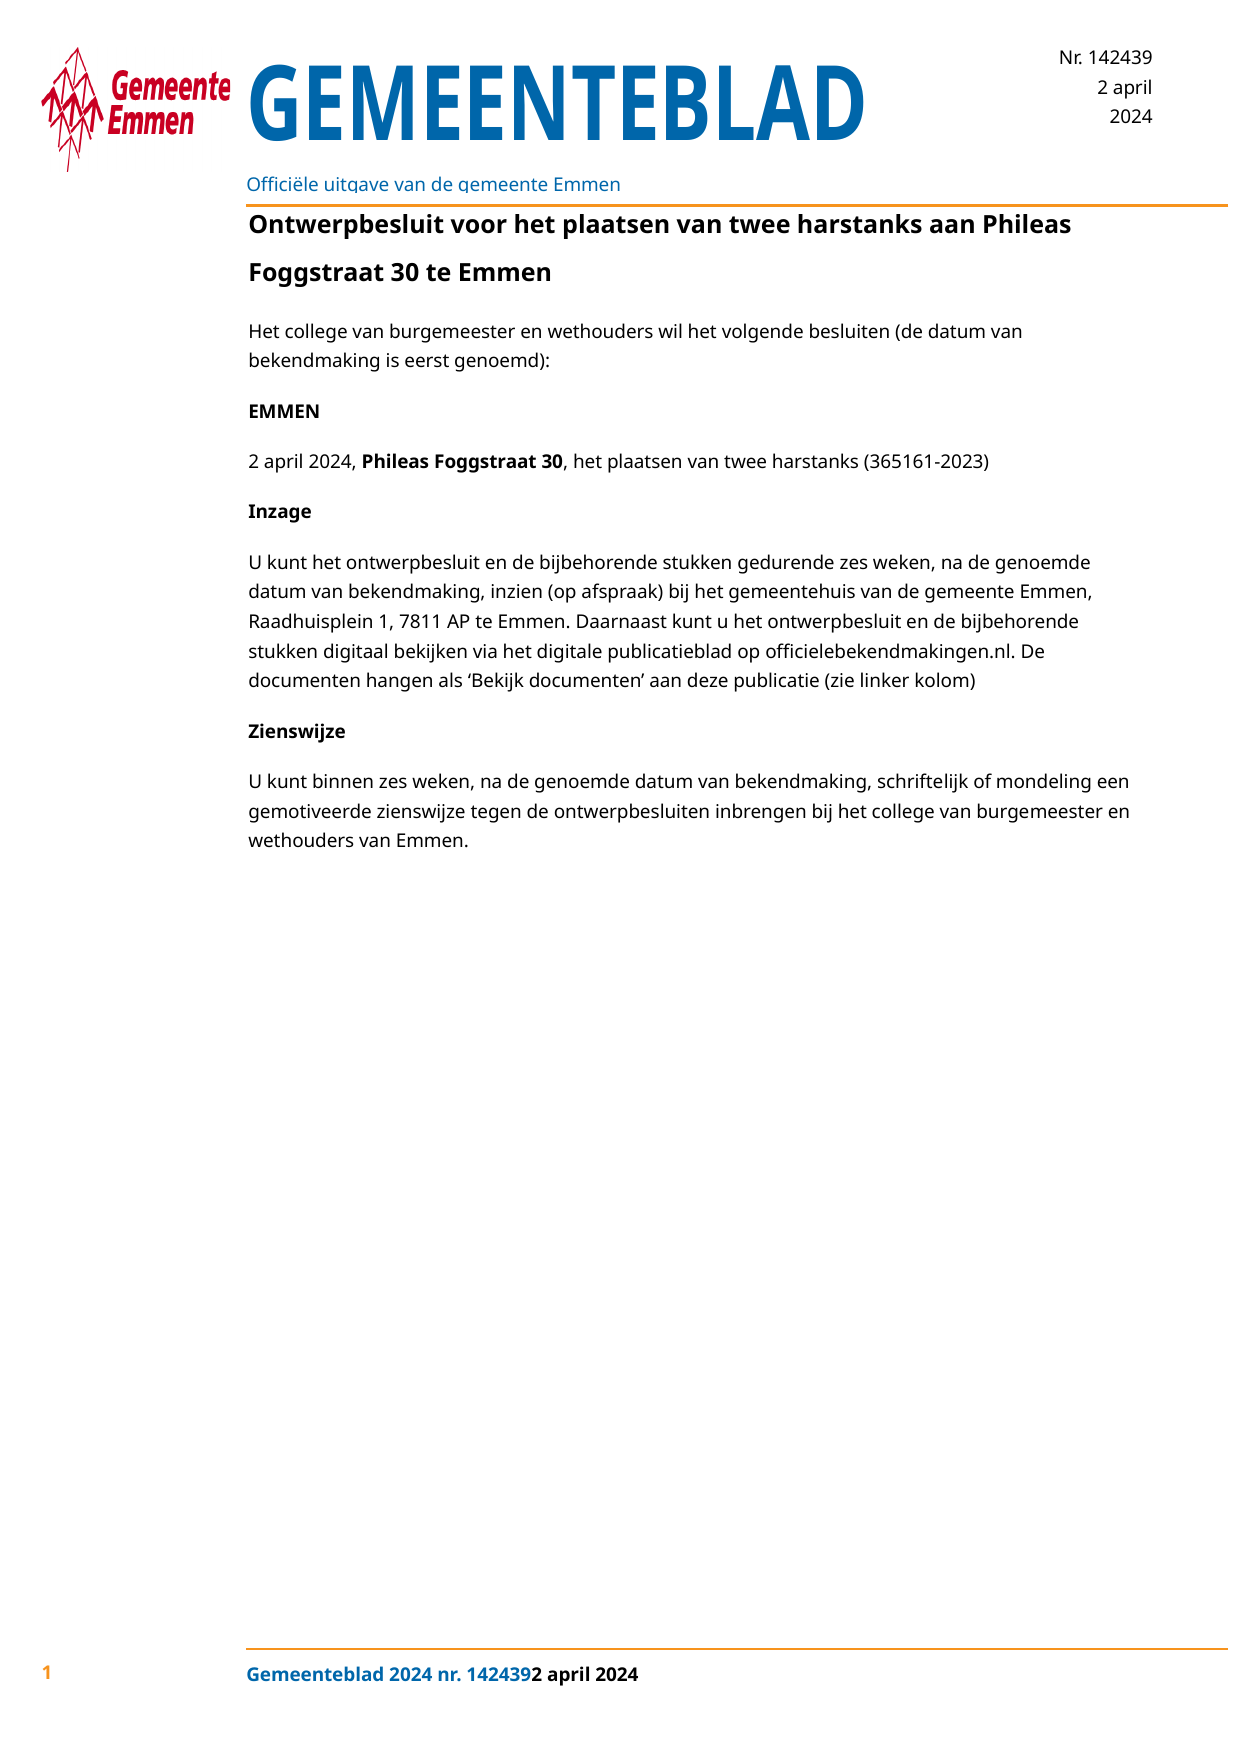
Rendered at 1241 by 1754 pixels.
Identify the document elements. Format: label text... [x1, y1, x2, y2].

text Zienswijze [248, 718, 1152, 744]
text Het college van burgemeester en wethouders wil het volgende besluiten (de datum van bekendmaking is eerst genoemd): [248, 318, 1152, 373]
text Ontwerpbesluit voor het plaatsen van twee harstanks aan Phileas Foggstraat 30 te Emmen [248, 207, 1152, 288]
text U kunt binnen zes weken, na de genoemde datum van bekendmaking, schrifte­lijk of mondeling een gemo­ti­veerde zienswijze tegen de ontwerpbesluiten inbrengen bij het college van burge­meester en wethouders van Emmen. [248, 768, 1152, 853]
picture [41, 47, 231, 172]
text Inzage [248, 499, 1152, 524]
text EMMEN [248, 398, 1152, 424]
text 2 april 2024, Phileas Foggstraat 30, het plaatsen van twee harstanks (365161-2023) [248, 448, 1152, 474]
text U kunt het ontwerpbesluit en de bijbehorende stukken gedurende zes weken, na de genoemde datum van bekendmaking, inzien (op afspraak) bij het gemeentehuis van de gemeente Emmen, Raadhuisplein 1, 7811 AP te Emmen. Daarnaast kunt u het ontwerpbesluit en de bijbehorende stukken digitaal bekijken via het digitale publicatieblad op officielebekendmakingen.nl. De documenten hangen als ‘Bekijk documenten’ aan deze publicatie (zie linker kolom) [248, 549, 1152, 693]
